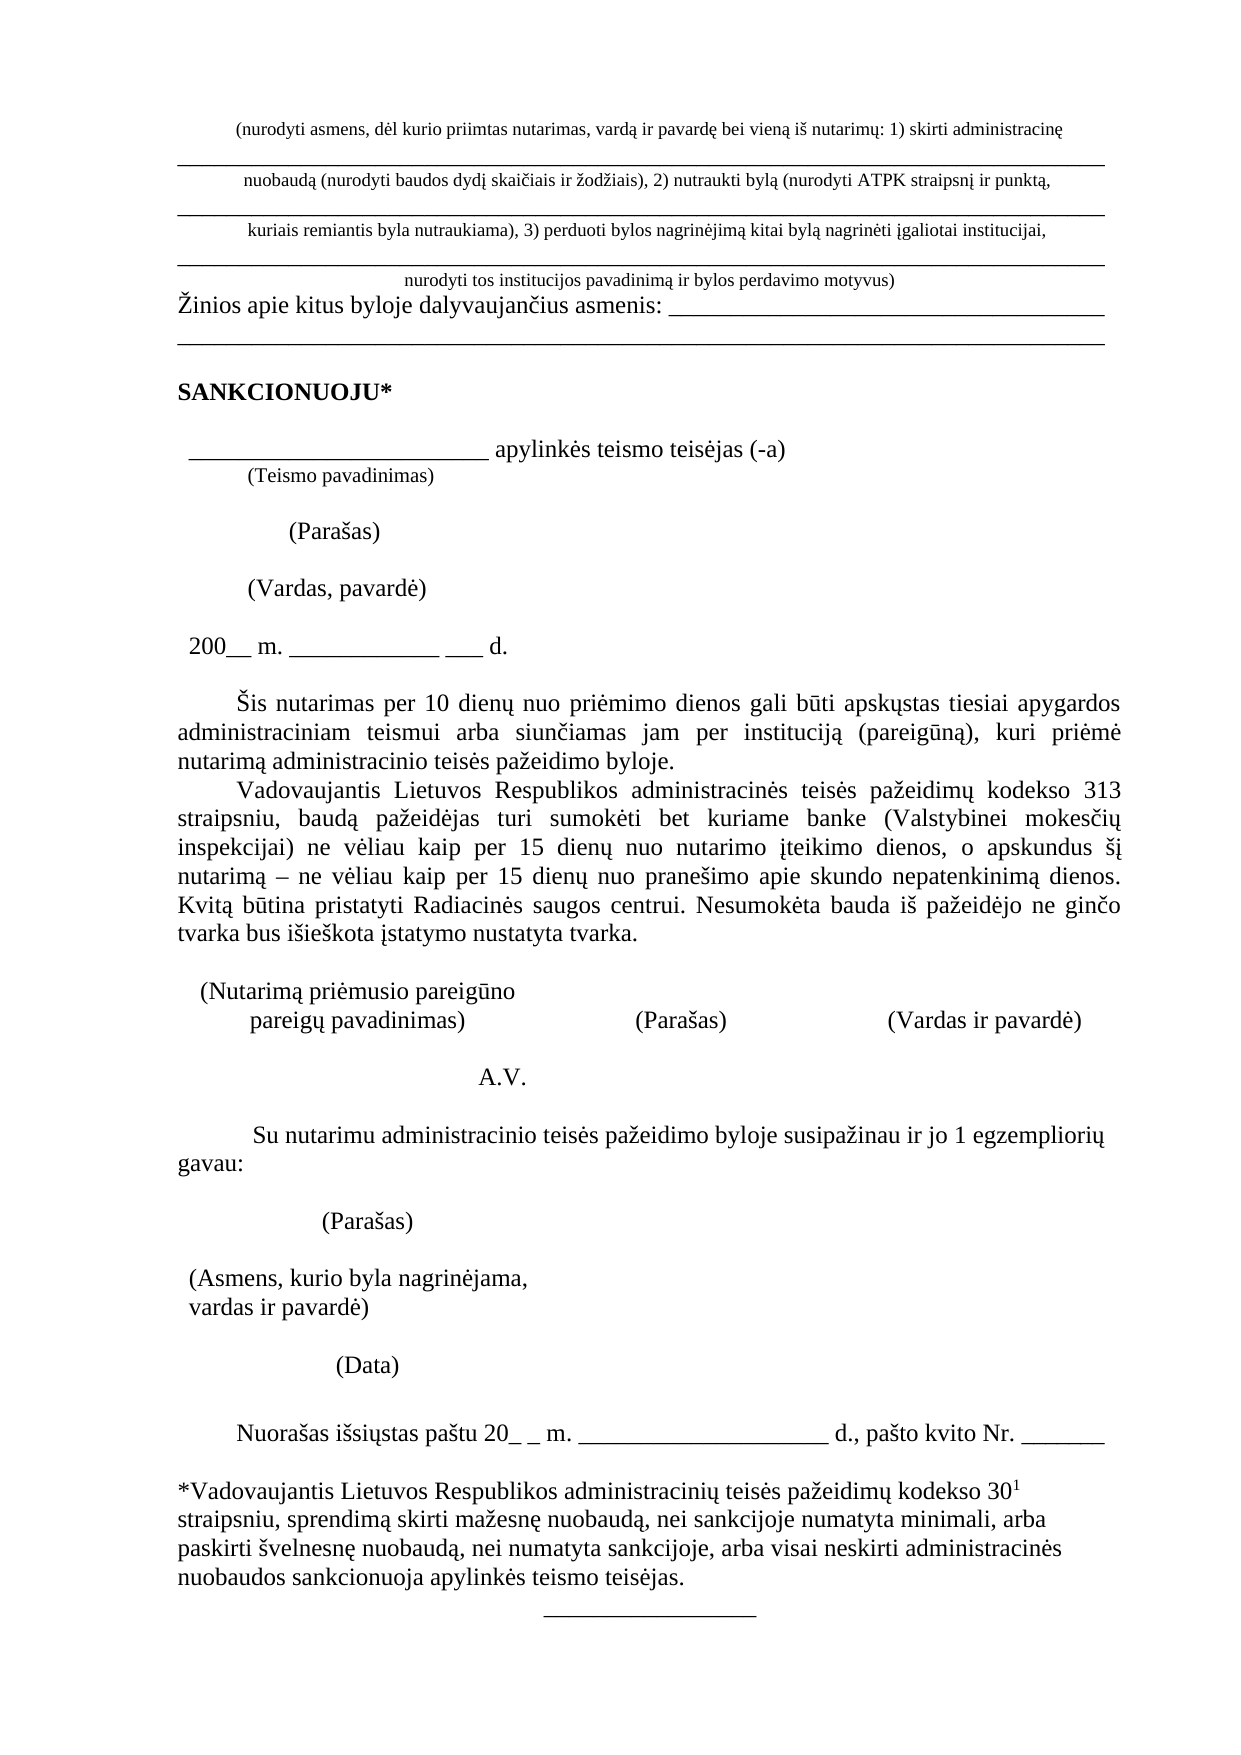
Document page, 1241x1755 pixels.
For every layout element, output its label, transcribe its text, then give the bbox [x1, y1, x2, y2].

text _ [177, 140, 1122, 168]
table_header (Vardas ir pavardė) [847, 976, 1122, 1033]
text _ [177, 319, 1122, 348]
text (nurodyti asmens, dėl kurio priimtas nutarimas, vardą ir pavardę bei vieną iš nutarimų: 1) skirti administracinę [177, 118, 1122, 140]
table_header [538, 976, 589, 1033]
text _ [177, 240, 1122, 269]
text kuriais remiantis byla nutraukiama), 3) perduoti bylos nagrinėjimą kitai bylą nagrinėti įgaliotai institucijai, [177, 219, 1122, 240]
table_cell [773, 1034, 847, 1091]
text SANKCIONUOJU* [177, 377, 1122, 406]
table_cell [847, 1034, 1122, 1091]
table_header (Nutarimą priėmusio pareigūno pareigų pavadinimas) [177, 976, 538, 1033]
table_cell (Teismo pavadinimas) (Parašas) [177, 463, 809, 545]
table_cell [589, 1034, 773, 1091]
text _ [177, 190, 1122, 219]
table_cell 200__ m. ____________ ___ d. [177, 631, 809, 660]
text *Vadovaujantis Lietuvos Respublikos administracinių teisės pažeidimų kodekso 301 straipsniu, sprendimą skirti mažesnę nuobaudą, nei sankcijoje numatyta minimali, arba paskirti švelnesnę nuobaudą, nei numatyta sankcijoje, arba visai neskirti administracinės nuobaudos sankcionuoja apylinkės teismo teisėjas. [177, 1476, 1122, 1591]
table_header ________________________ apylinkės teismo teisėjas (-a) [177, 434, 809, 463]
text Nuorašas išsiųstas paštu 20_ _ m. ____________________ d., pašto kvito Nr. [177, 1418, 1122, 1447]
table_cell [538, 1034, 589, 1091]
text Žinios apie kitus byloje dalyvaujančius asmenis: [177, 291, 1122, 319]
table_cell (Data) [177, 1350, 558, 1389]
table_cell (Vardas, pavardė) [177, 545, 809, 631]
text Šis nutarimas per 10 dienų nuo priėmimo dienos gali būti apskųstas tiesiai apygardos administraciniam teismui arba siunčiamas jam per instituciją (pareigūną), kuri priėmė nutarimą administracinio teisės pažeidimo byloje. [177, 688, 1122, 775]
text Vadovaujantis Lietuvos Respublikos administracinės teisės pažeidimų kodekso 313 straipsniu, baudą pažeidėjas turi sumokėti bet kuriame banke (Valstybinei mokesčių inspekcijai) ne vėliau kaip per 15 dienų nuo nutarimo įteikimo dienos, o apskundus šį nutarimą – ne vėliau kaip per 15 dienų nuo pranešimo apie skundo nepatenkinimą dienos. Kvitą būtina pristatyti Radiacinės saugos centrui. Nesumokėta bauda iš pažeidėjo ne ginčo tvarka bus išieškota įstatymo nustatyta tvarka. [177, 775, 1122, 947]
text nurodyti tos institucijos pavadinimą ir bylos perdavimo motyvus) [177, 269, 1122, 291]
table_header (Parašas) [589, 976, 773, 1033]
text _________________ [177, 1591, 1122, 1619]
table_header (Parašas) [177, 1206, 558, 1263]
text nuobaudą (nurodyti baudos dydį skaičiais ir žodžiais), 2) nutraukti bylą (nurodyti ATPK straipsnį ir punktą, [177, 168, 1122, 190]
table_cell A.V. [177, 1034, 538, 1091]
table_cell (Asmens, kurio byla nagrinėjama, vardas ir pavardė) [177, 1264, 558, 1350]
table_header [773, 976, 847, 1033]
text Su nutarimu administracinio teisės pažeidimo byloje susipažinau ir jo 1 egzempliorių gavau: [177, 1120, 1122, 1177]
